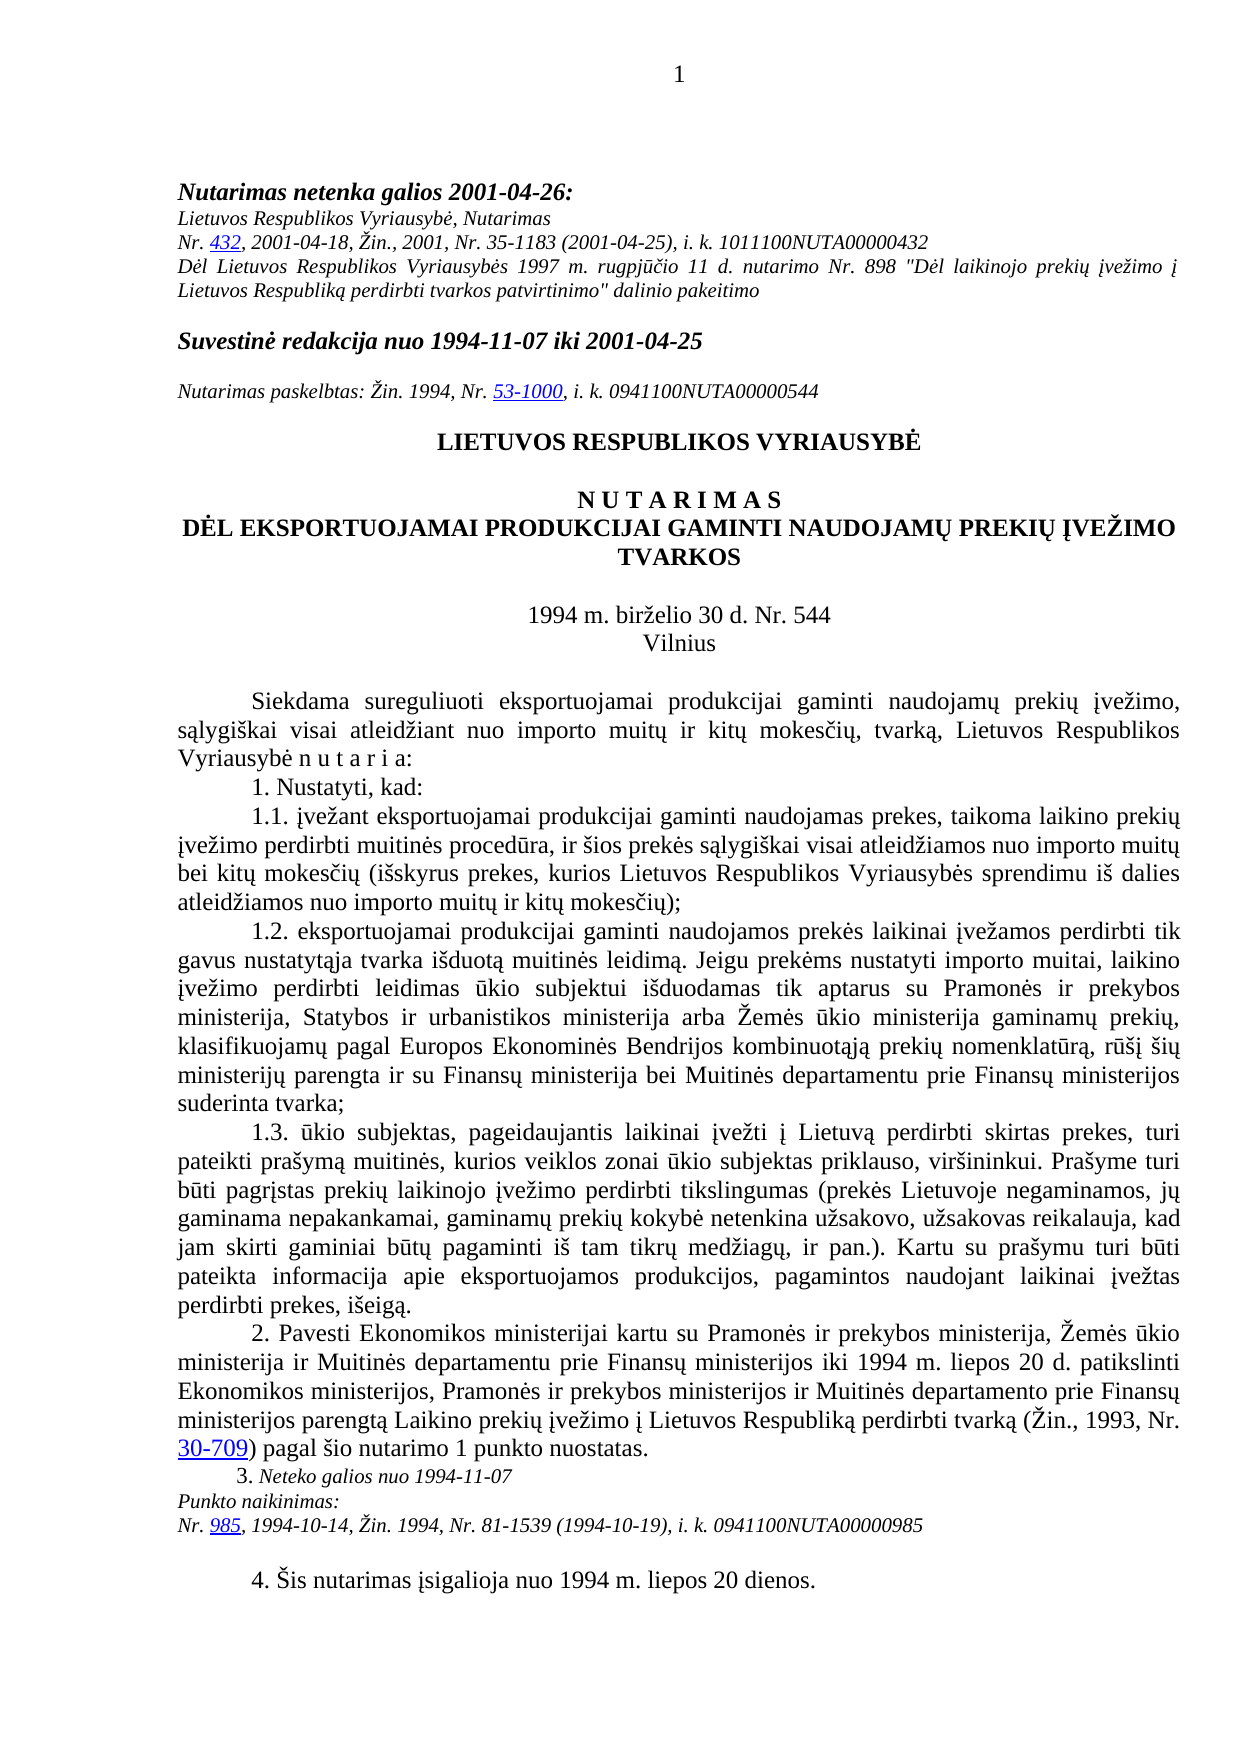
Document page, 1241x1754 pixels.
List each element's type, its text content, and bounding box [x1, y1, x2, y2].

text 4. Šis nutarimas įsigalioja nuo 1994 m. liepos 20 dienos. [177, 1565, 1181, 1594]
text LIETUVOS RESPUBLIKOS VYRIAUSYBĖ [177, 427, 1181, 456]
text Dėl Lietuvos Respublikos Vyriausybės 1997 m. rugpjūčio 11 d. nutarimo Nr. 898 "Dėl laikinojo prekių įvežimo į Lietuvos Respubliką perdirbti tvarkos patvirtinimo" dalinio pakeitimo [177, 254, 1181, 302]
text 1.2. eksportuojamai produkcijai gaminti naudojamos prekės laikinai įvežamos perdirbti tik gavus nustatytąja tvarka išduotą muitinės leidimą. Jeigu prekėms nustatyti importo muitai, laikino įvežimo perdirbti leidimas ūkio subjektui išduodamas tik aptarus su Pramonės ir prekybos ministerija, Statybos ir urbanistikos ministerija arba Žemės ūkio ministerija gaminamų prekių, klasifikuojamų pagal Europos Ekonominės Bendrijos kombinuotąją prekių nomenklatūrą, rūšį šių ministerijų parengta ir su Finansų ministerija bei Muitinės departamentu prie Finansų ministerijos suderinta tvarka; [177, 916, 1181, 1117]
text 3. Neteko galios nuo 1994-11-07 [177, 1462, 1181, 1488]
text DĖL EKSPORTUOJAMAI PRODUKCIJAI GAMINTI NAUDOJAMŲ PREKIŲ ĮVEŽIMO TVARKOS [177, 513, 1181, 571]
text Siekdama sureguliuoti eksportuojamai produkcijai gaminti naudojamų prekių įvežimo, sąlygiškai visai atleidžiant nuo importo muitų ir kitų mokesčių, tvarką, Lietuvos Respublikos Vyriausybė nutaria: [177, 686, 1181, 772]
text Vilnius [177, 628, 1181, 657]
text 2. Pavesti Ekonomikos ministerijai kartu su Pramonės ir prekybos ministerija, Žemės ūkio ministerija ir Muitinės departamentu prie Finansų ministerijos iki 1994 m. liepos 20 d. patikslinti Ekonomikos ministerijos, Pramonės ir prekybos ministerijos ir Muitinės departamento prie Finansų ministerijos parengtą Laikino prekių įvežimo į Lietuvos Respubliką perdirbti tvarką (Žin., 1993, Nr. 30-709) pagal šio nutarimo 1 punkto nuostatas. [177, 1318, 1181, 1462]
text Nutarimas netenka galios 2001-04-26: [177, 177, 1181, 206]
text Lietuvos Respublikos Vyriausybė, Nutarimas [177, 206, 1181, 230]
text 1. Nustatyti, kad: [177, 772, 1181, 801]
text 1.1. įvežant eksportuojamai produkcijai gaminti naudojamas prekes, taikoma laikino prekių įvežimo perdirbti muitinės procedūra, ir šios prekės sąlygiškai visai atleidžiamos nuo importo muitų bei kitų mokesčių (išskyrus prekes, kurios Lietuvos Respublikos Vyriausybės sprendimu iš dalies atleidžiamos nuo importo muitų ir kitų mokesčių); [177, 801, 1181, 916]
text 1994 m. birželio 30 d. Nr. 544 [177, 600, 1181, 628]
text Nr. 432, 2001-04-18, Žin., 2001, Nr. 35-1183 (2001-04-25), i. k. 1011100NUTA00000432 [177, 230, 1181, 254]
text 1.3. ūkio subjektas, pageidaujantis laikinai įvežti į Lietuvą perdirbti skirtas prekes, turi pateikti prašymą muitinės, kurios veiklos zonai ūkio subjektas priklauso, viršininkui. Prašyme turi būti pagrįstas prekių laikinojo įvežimo perdirbti tikslingumas (prekės Lietuvoje negaminamos, jų gaminama nepakankamai, gaminamų prekių kokybė netenkina užsakovo, užsakovas reikalauja, kad jam skirti gaminiai būtų pagaminti iš tam tikrų medžiagų, ir pan.). Kartu su prašymu turi būti pateikta informacija apie eksportuojamos produkcijos, pagamintos naudojant laikinai įvežtas perdirbti prekes, išeigą. [177, 1117, 1181, 1318]
text Punkto naikinimas: [177, 1488, 1181, 1513]
text Nutarimas paskelbtas: Žin. 1994, Nr. 53-1000, i. k. 0941100NUTA00000544 [177, 379, 1181, 403]
text Suvestinė redakcija nuo 1994-11-07 iki 2001-04-25 [177, 326, 1181, 355]
text N U T A R I M A S [177, 485, 1181, 513]
text Nr. 985, 1994-10-14, Žin. 1994, Nr. 81-1539 (1994-10-19), i. k. 0941100NUTA00000985 [177, 1513, 1181, 1537]
